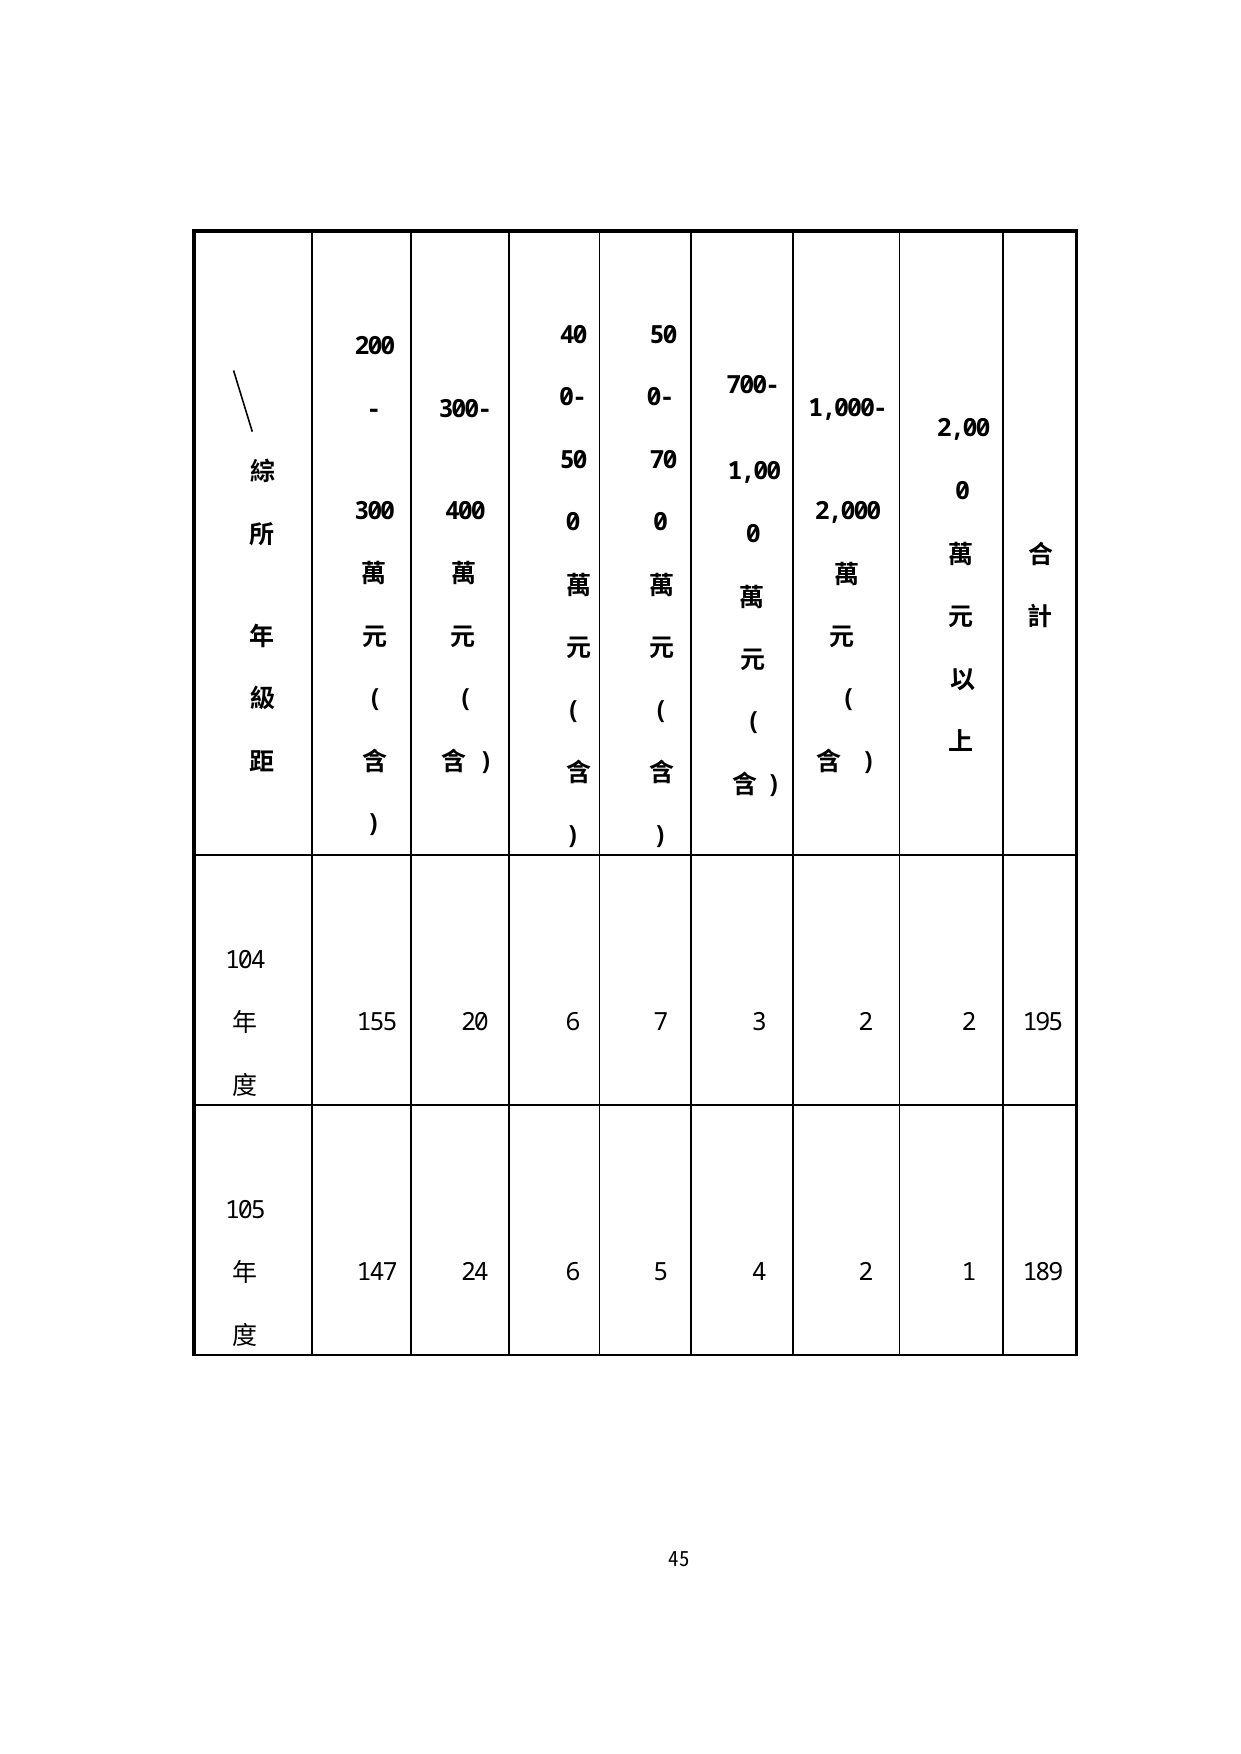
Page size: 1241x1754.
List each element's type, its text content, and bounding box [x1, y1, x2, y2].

table_cell 3 [692, 856, 792, 1104]
table_cell 7 [600, 856, 690, 1104]
table_cell 2 [794, 1106, 899, 1354]
table_cell 24 [412, 1106, 508, 1354]
table_cell 195 [1004, 856, 1075, 1104]
table_header 綜所 年 級距 [196, 233, 311, 854]
table_header 合計 [1004, 233, 1075, 854]
table_cell 20 [412, 856, 508, 1104]
table_header 2,000萬元以上 [900, 233, 1002, 854]
table_cell 4 [692, 1106, 792, 1354]
table_header 400- 500萬元(含) [510, 233, 599, 854]
table_cell 1 [900, 1106, 1002, 1354]
table_cell 6 [510, 1106, 599, 1354]
table_cell 5 [600, 1106, 690, 1354]
table_header 700- 1,000萬元(含) [692, 233, 792, 854]
table_cell 155 [313, 856, 410, 1104]
table_cell 2 [900, 856, 1002, 1104]
table_cell 6 [510, 856, 599, 1104]
table_cell 105年度 [196, 1106, 311, 1354]
table_header 300- 400萬元(含) [412, 233, 508, 854]
table_cell 147 [313, 1106, 410, 1354]
table_header 200- 300萬元(含) [313, 233, 410, 854]
table_header 500- 700萬元(含) [600, 233, 690, 854]
table_cell 189 [1004, 1106, 1075, 1354]
table_header 1,000- 2,000萬元(含) [794, 233, 899, 854]
table_cell 2 [794, 856, 899, 1104]
table_cell 104年度 [196, 856, 311, 1104]
